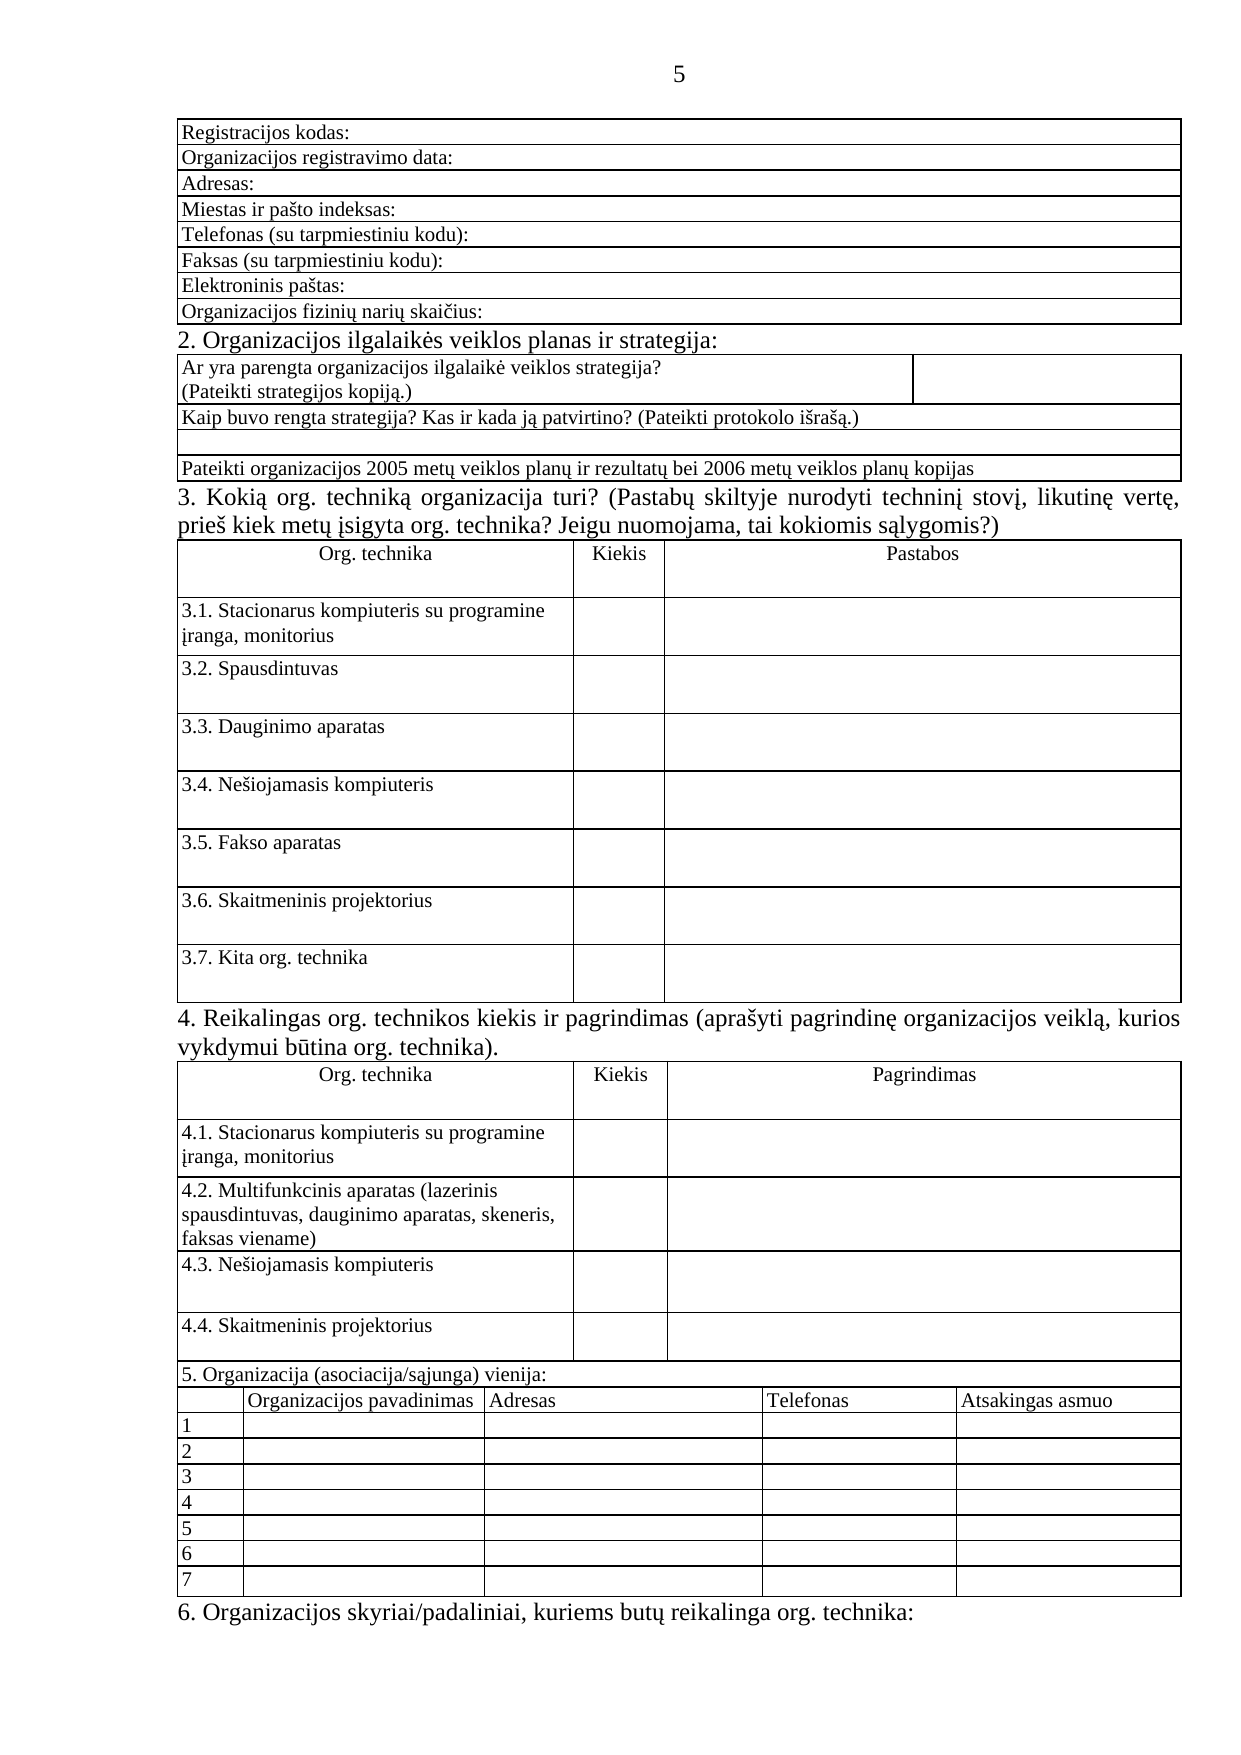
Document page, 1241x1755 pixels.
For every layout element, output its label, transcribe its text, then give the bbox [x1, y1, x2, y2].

table_cell [957, 1465, 961, 1488]
table_cell [574, 830, 664, 886]
table_cell [239, 1388, 243, 1412]
table_cell 3 [239, 1465, 243, 1488]
table_cell [665, 888, 1180, 944]
table_cell [485, 1490, 489, 1514]
table_cell [665, 772, 1180, 828]
table_cell 7 [178, 1567, 243, 1596]
table_cell [574, 772, 664, 828]
text 6. Organizacijos skyriai/padaliniai, kuriems butų reikalinga org. technika: [177, 1597, 1181, 1626]
table_cell 5 [239, 1516, 243, 1540]
table_cell 3.4. Nešiojamasis kompiuteris [178, 772, 573, 828]
table_cell [758, 1490, 762, 1514]
table_cell 6 [239, 1541, 243, 1565]
table_cell [485, 1567, 762, 1596]
table_cell [574, 945, 664, 1002]
table_cell [574, 1120, 667, 1176]
table_cell [574, 656, 664, 712]
text 2. Organizacijos ilgalaikės veiklos planas ir strategija: [177, 325, 1181, 353]
table_cell [758, 1413, 762, 1437]
table_cell [758, 1439, 762, 1463]
table_header Pastabos [665, 541, 1180, 597]
table_cell 3.1. Stacionarus kompiuteris su programine įranga, monitorius [178, 598, 573, 655]
table_cell 3.7. Kita org. technika [178, 945, 573, 1002]
table_cell 4.4. Skaitmeninis projektorius [178, 1313, 573, 1360]
table_cell [480, 1516, 484, 1540]
table_cell [485, 1516, 489, 1540]
table_cell 4.3. Nešiojamasis kompiuteris [178, 1252, 573, 1311]
table_cell [668, 1252, 1180, 1311]
table_cell [758, 1465, 762, 1488]
table_cell [244, 1567, 484, 1596]
table_cell 3.3. Dauginimo aparatas [178, 714, 573, 770]
table_cell [665, 656, 1180, 712]
table_cell [763, 1541, 767, 1565]
table_cell [574, 1313, 667, 1360]
table_cell [668, 1178, 1180, 1250]
table_cell [485, 1439, 489, 1463]
table_cell [763, 1413, 767, 1437]
table_cell [668, 1120, 1180, 1176]
table_cell [485, 1465, 489, 1488]
table_cell [480, 1439, 484, 1463]
table_cell 4.1. Stacionarus kompiuteris su programine įranga, monitorius [178, 1120, 573, 1176]
table_cell 3.2. Spausdintuvas [178, 656, 573, 712]
table_cell [952, 1413, 956, 1437]
text 4. Reikalingas org. technikos kiekis ir pagrindimas (aprašyti pagrindinę organizacijos veiklą, kurios vykdymui būtina org. technika). [177, 1003, 1181, 1061]
text 3. Kokią org. techniką organizacija turi? (Pastabų skiltyje nurodyti techninį stovį, likutinę vertę, prieš kiek metų įsigyta org. technika? Jeigu nuomojama, tai kokiomis sąlygomis?) [177, 482, 1181, 539]
table_cell [665, 830, 1180, 886]
table_cell [957, 1439, 961, 1463]
table_cell [763, 1567, 956, 1596]
table_cell [665, 714, 1180, 770]
table_cell [480, 1490, 484, 1514]
table_cell [763, 1490, 767, 1514]
table_cell [480, 1465, 484, 1488]
table_cell [952, 1516, 956, 1540]
table_header Org. technika [178, 1062, 573, 1118]
table_cell [952, 1541, 956, 1565]
table_cell [763, 1439, 767, 1463]
table_cell [957, 1413, 961, 1437]
table_cell 3.6. Skaitmeninis projektorius [178, 888, 573, 944]
table_cell [665, 598, 1180, 655]
table_cell [574, 1178, 667, 1250]
table_header Kiekis [574, 541, 664, 597]
table_cell [485, 1413, 489, 1437]
table_cell [485, 1541, 489, 1565]
table_cell [957, 1490, 961, 1514]
table_cell 2 [239, 1439, 243, 1463]
table_cell [763, 1516, 767, 1540]
table_cell [665, 945, 1180, 1002]
table_cell [957, 1567, 961, 1596]
table_header Kiekis [574, 1062, 667, 1118]
table_header Org. technika [178, 541, 573, 597]
table_cell [758, 1516, 762, 1540]
table_cell [758, 1541, 762, 1565]
table_cell [480, 1541, 484, 1565]
table_cell [952, 1465, 956, 1488]
table_cell 4 [239, 1490, 243, 1514]
table_cell [952, 1439, 956, 1463]
table_cell [668, 1313, 1180, 1360]
table_cell [574, 1252, 667, 1311]
table_cell [574, 714, 664, 770]
table_header Pagrindimas [668, 1062, 1180, 1118]
table_cell [480, 1413, 484, 1437]
table_cell [952, 1490, 956, 1514]
table_cell [574, 888, 664, 944]
table_cell [574, 598, 664, 655]
table_cell [957, 1541, 961, 1565]
table_cell 3.5. Fakso aparatas [178, 830, 573, 886]
table_cell [957, 1516, 961, 1540]
table_header [914, 355, 1180, 403]
table_cell 1 [239, 1413, 243, 1437]
table_cell [763, 1465, 767, 1488]
